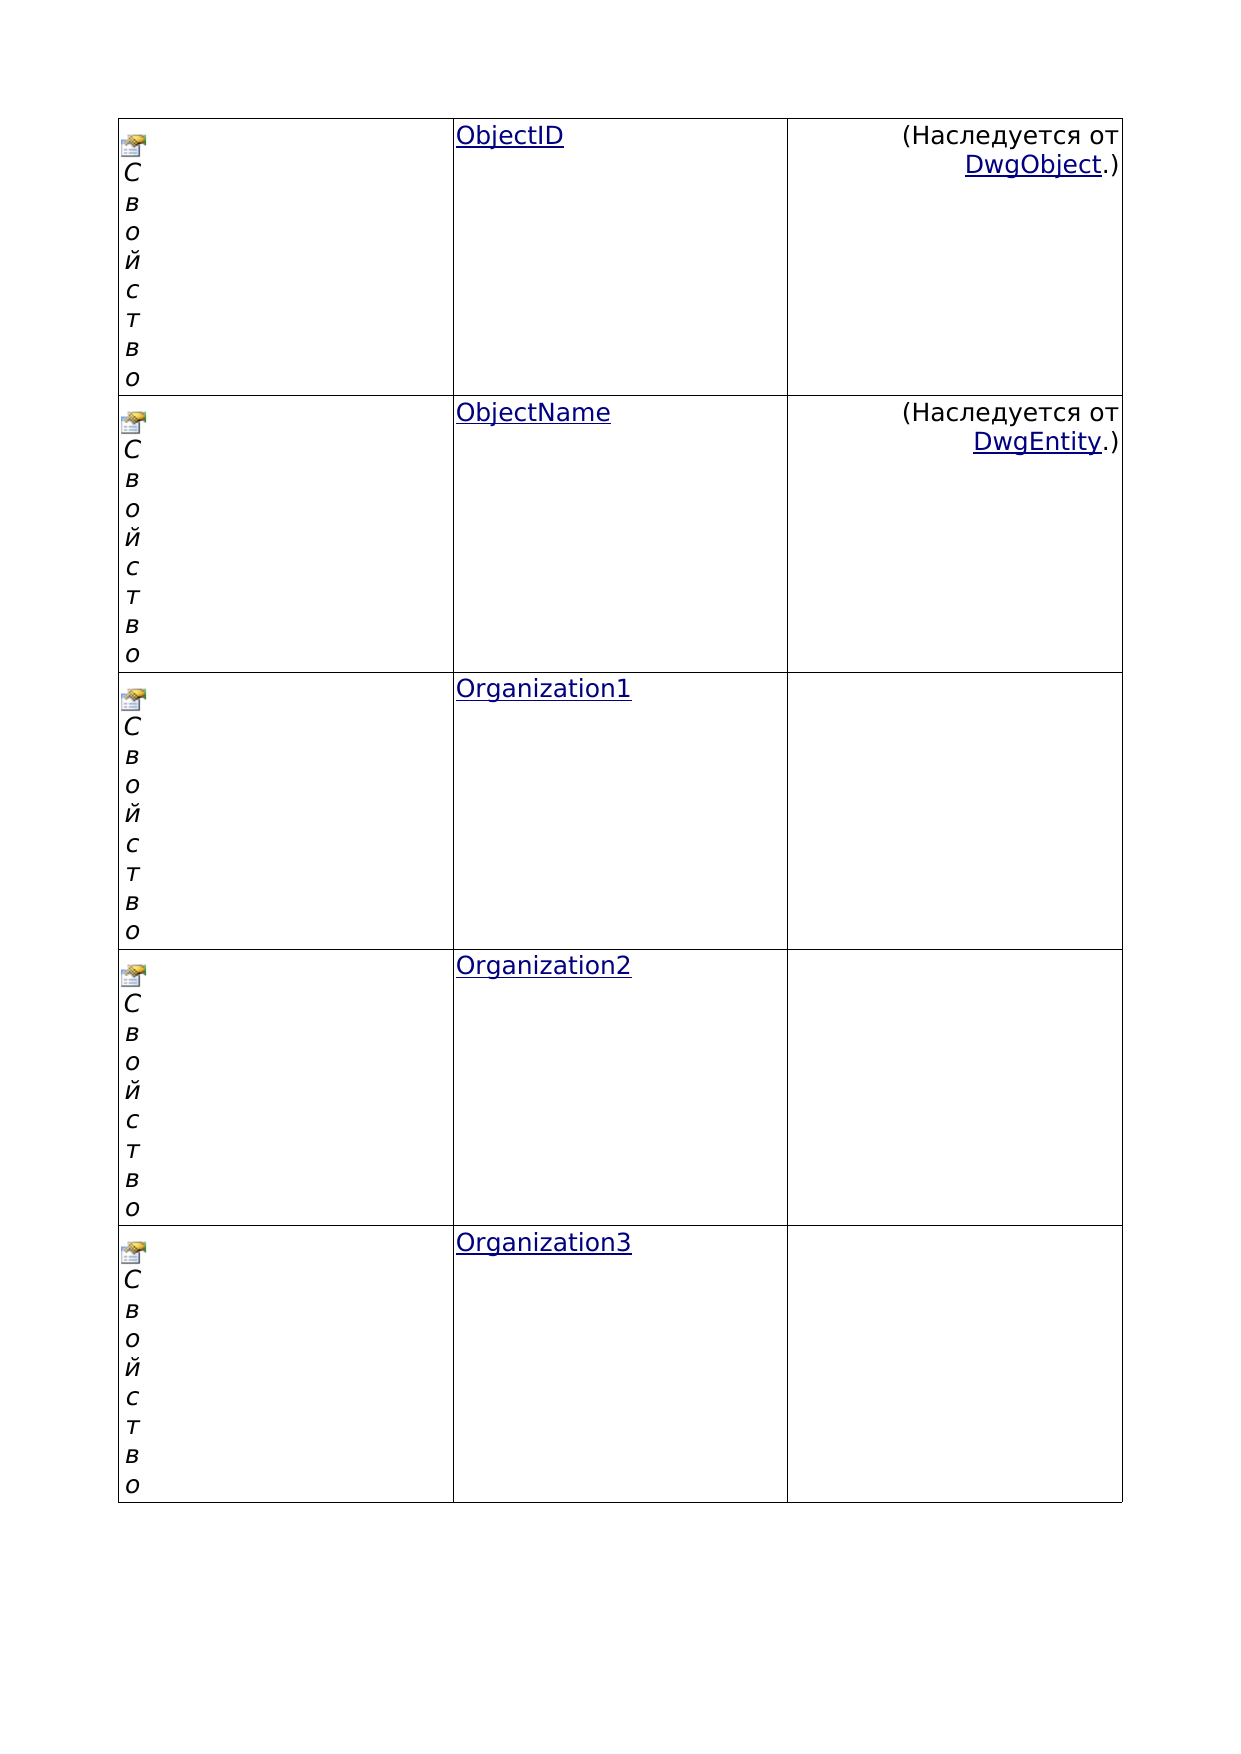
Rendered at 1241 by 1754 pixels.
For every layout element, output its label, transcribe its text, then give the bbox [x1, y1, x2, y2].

picture [121, 687, 147, 713]
picture [121, 410, 147, 436]
table_cell ObjectID [454, 119, 787, 395]
table_cell [788, 950, 1122, 1225]
table_cell [119, 119, 453, 395]
table_cell (Наследуется от DwgEntity.) [788, 396, 1122, 672]
picture [121, 1240, 147, 1266]
table_cell [788, 1226, 1122, 1502]
picture [121, 963, 147, 989]
table_cell Organization1 [454, 673, 787, 948]
table_cell (Наследуется от DwgObject.) [788, 119, 1122, 395]
table_cell [788, 673, 1122, 948]
table_cell [119, 1226, 453, 1502]
table_cell Organization2 [454, 950, 787, 1225]
table_cell [119, 673, 453, 948]
table_cell ObjectName [454, 396, 787, 672]
table_cell [119, 396, 453, 672]
table_cell Organization3 [454, 1226, 787, 1502]
picture [121, 133, 147, 159]
table_cell [119, 950, 453, 1225]
